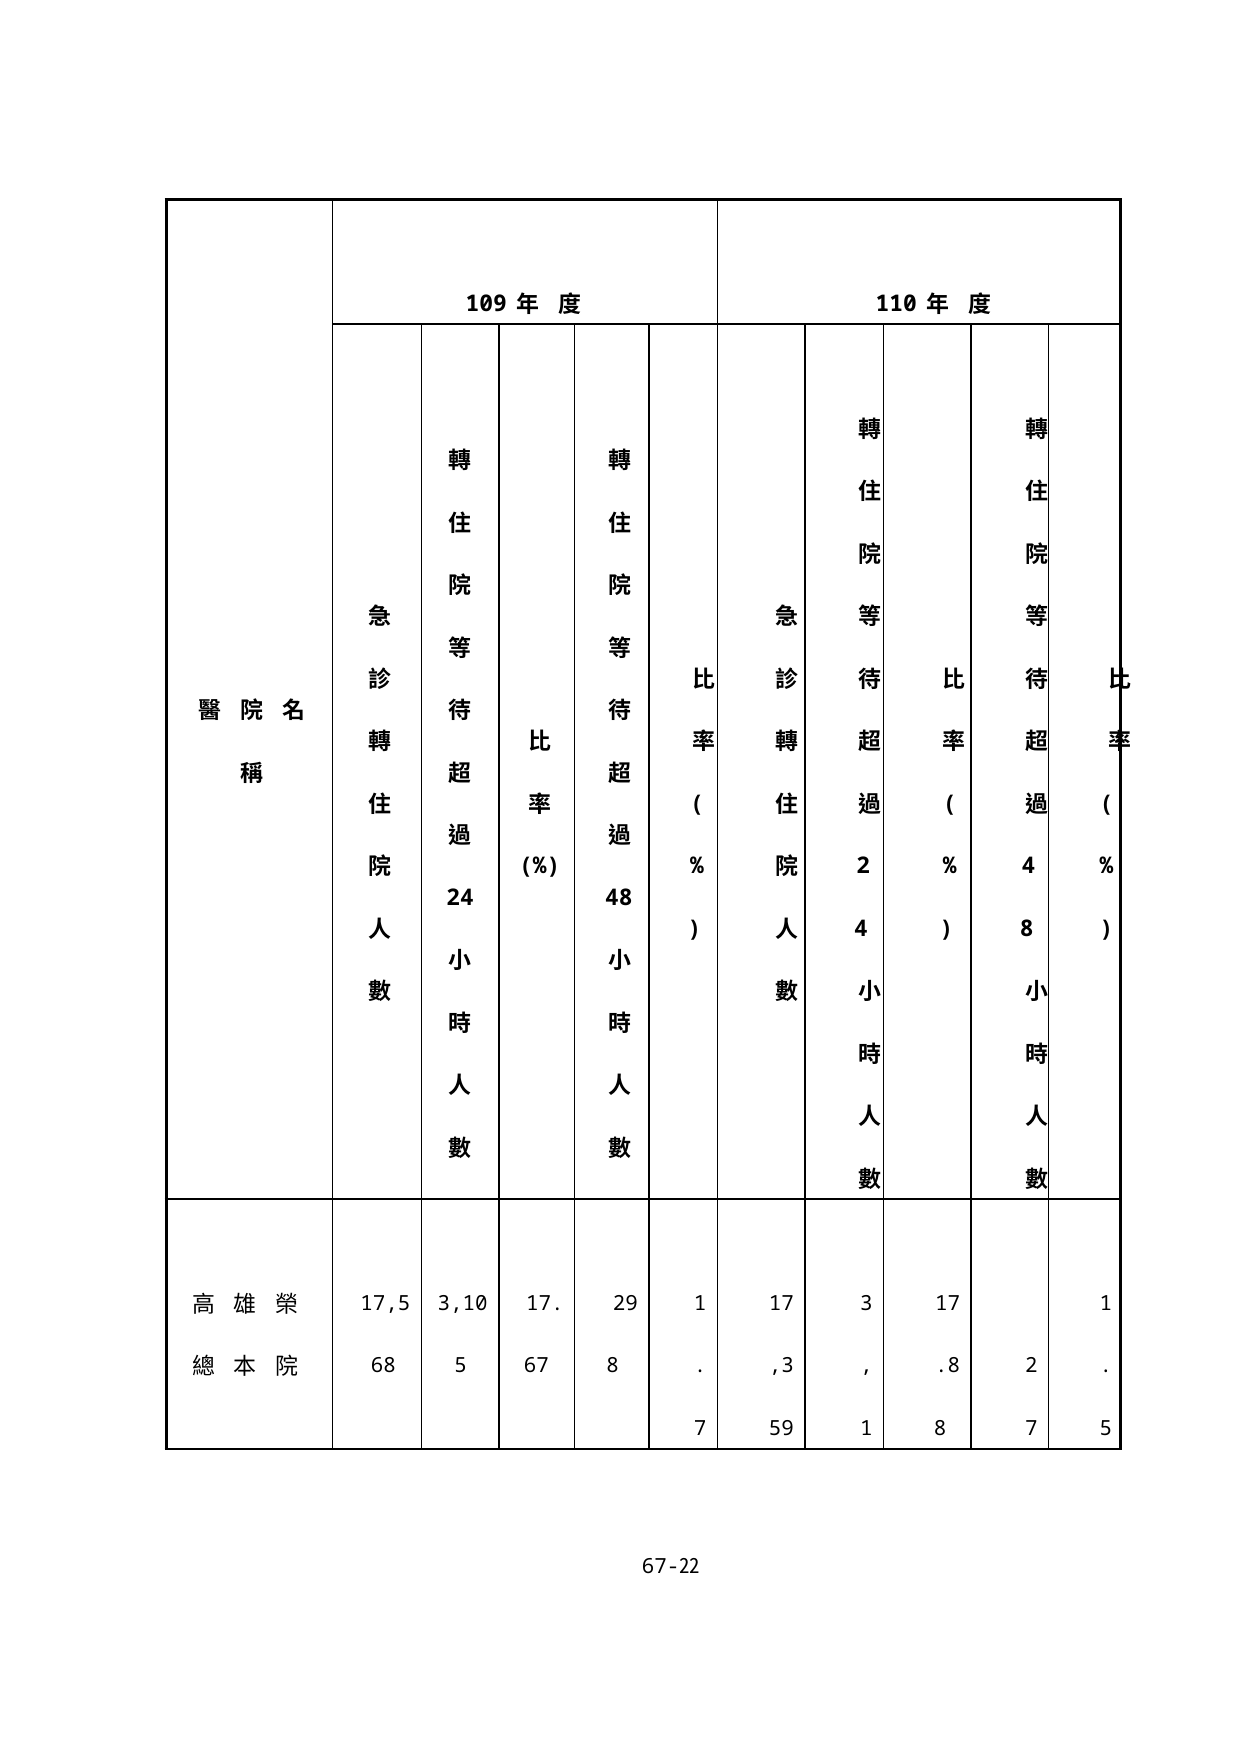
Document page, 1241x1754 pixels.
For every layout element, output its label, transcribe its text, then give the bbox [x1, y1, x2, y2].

table_header 110年度 [718, 201, 1119, 323]
table_cell 比率(%) [1049, 325, 1119, 1198]
table_cell 17.88 [884, 1200, 970, 1448]
table_cell 17,359 [718, 1200, 804, 1448]
table_cell 比率(%) [650, 325, 717, 1198]
table_cell 急診轉住院人數 [333, 325, 421, 1198]
table_cell 急診轉住院人數 [718, 325, 804, 1198]
table_cell 轉住院等待超過24小時人數 [422, 325, 498, 1198]
table_cell 轉住院等待超過24小時人數 [806, 325, 883, 1198]
table_cell 高雄榮總本院 [168, 1200, 332, 1448]
table_cell 27 [972, 1200, 1048, 1448]
table_cell 1.7 [650, 1200, 717, 1448]
table_header 109年度 [333, 201, 717, 323]
table_cell 17.67 [500, 1200, 574, 1448]
table_cell 3,1 [806, 1200, 883, 1448]
table_cell 298 [575, 1200, 648, 1448]
table_cell 17,568 [333, 1200, 421, 1448]
table_cell 3,105 [422, 1200, 498, 1448]
table_cell 比率(%) [884, 325, 970, 1198]
table_header 醫院名稱 [168, 201, 332, 1198]
table_cell 轉住院等待超過48小時人數 [575, 325, 648, 1198]
table_cell 1.5 [1049, 1200, 1119, 1448]
table_cell 比率(%) [500, 325, 574, 1198]
table_cell 轉住院等待超過48小時人數 [972, 325, 1048, 1198]
